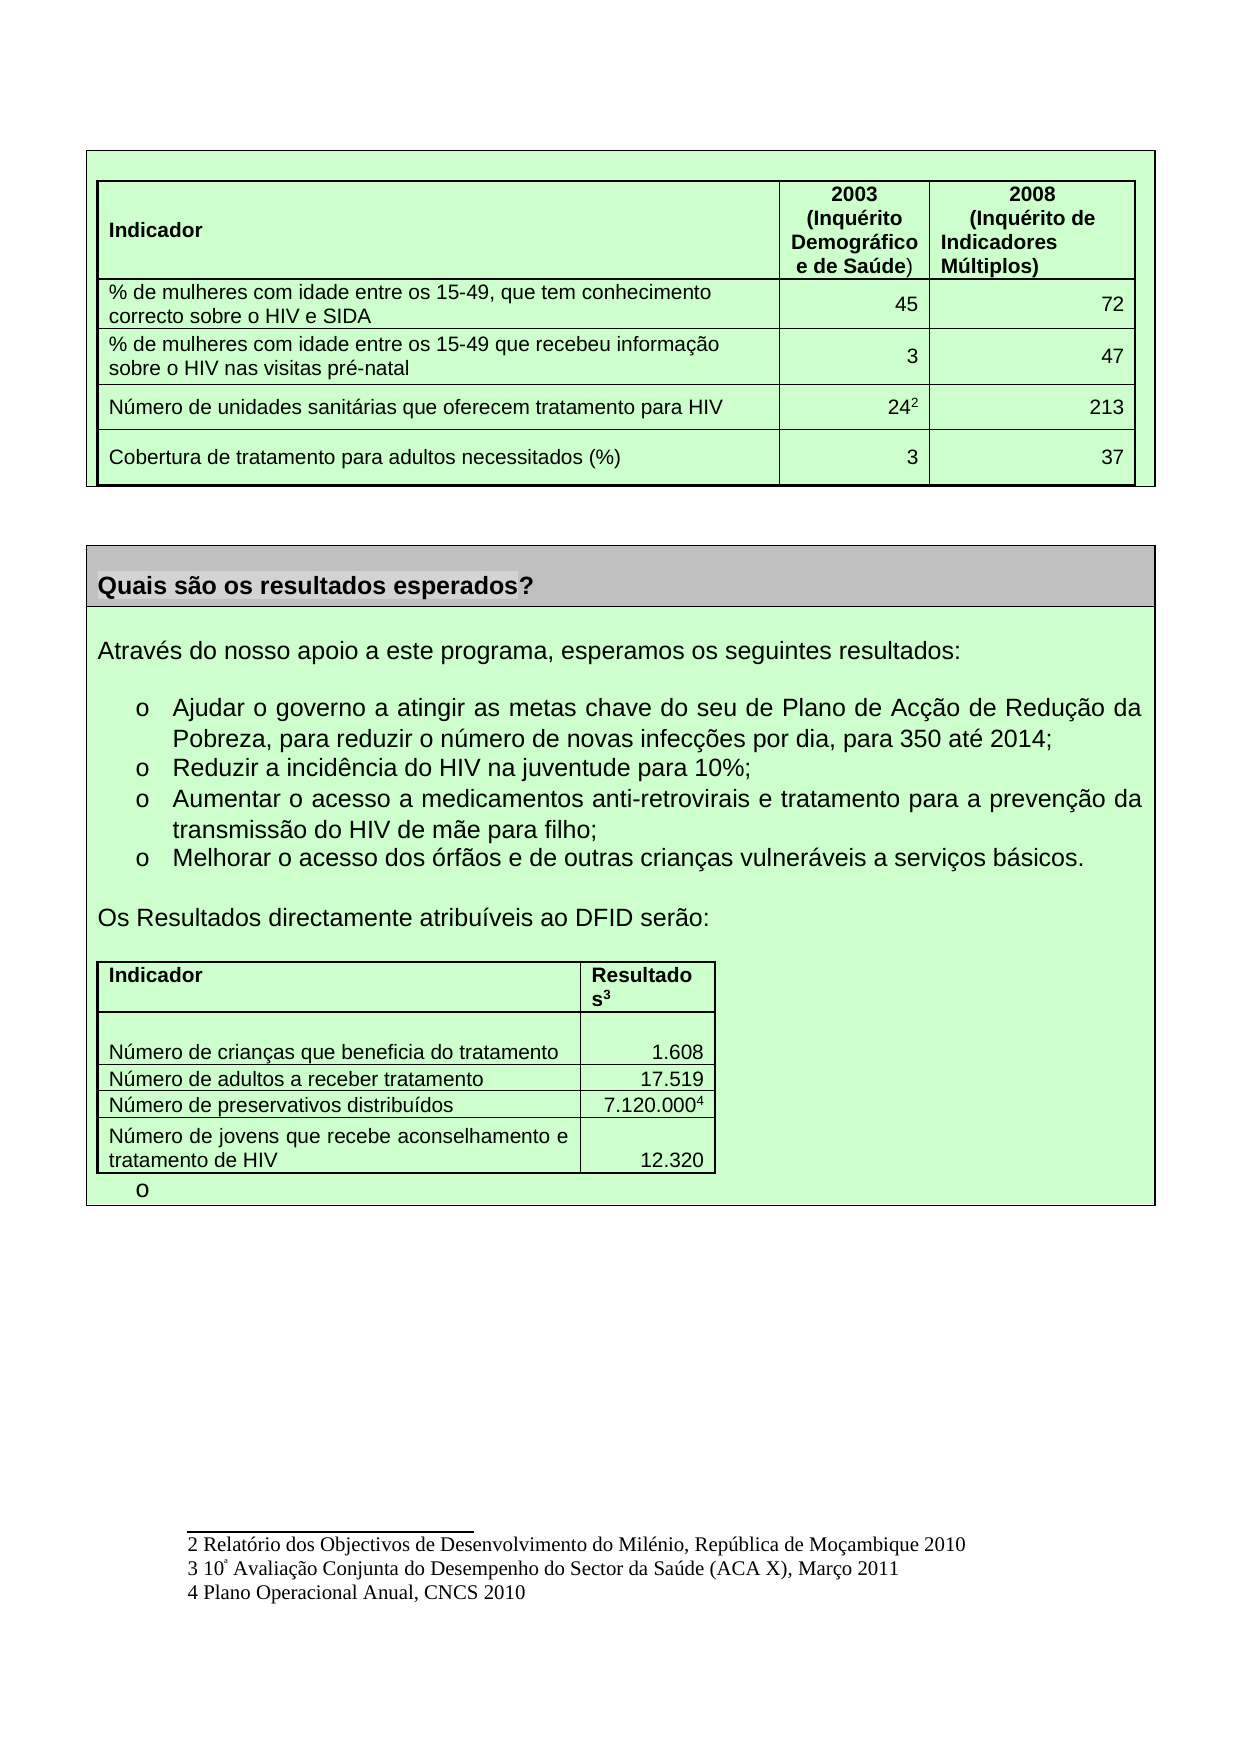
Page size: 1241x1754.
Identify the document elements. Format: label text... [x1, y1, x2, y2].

table_header 2003 (Inquérito Demográfico e de Saúde) [780, 182, 929, 278]
table_header Indicador [99, 182, 779, 278]
table_cell 3 [780, 329, 929, 384]
table_header Indicador [99, 963, 580, 1011]
table_cell 37 [930, 430, 1134, 484]
table_cell 7.120.000 [581, 1091, 714, 1117]
table_cell 45 [780, 280, 929, 328]
table_cell 17.519 [581, 1065, 714, 1090]
table_header 2008 (Inquérito de Indicadores Múltiplos) [930, 182, 1134, 278]
table_cell % de mulheres com idade entre os 15-49, que tem conhecimento correcto sobre o HIV e SIDA [99, 280, 779, 328]
table_cell 3 [780, 430, 929, 484]
table_cell [87, 151, 1154, 486]
table_cell 47 [930, 329, 1134, 384]
table_cell Número de unidades sanitárias que oferecem tratamento para HIV [99, 385, 779, 429]
table_cell Número de crianças que beneficia do tratamento [99, 1013, 580, 1064]
table_cell 24 [780, 385, 929, 429]
table_cell 72 [930, 280, 1134, 328]
table_cell 213 [930, 385, 1134, 429]
table_header Resultados [581, 963, 714, 1011]
table_cell 1.608 [581, 1013, 714, 1064]
table_cell Número de adultos a receber tratamento [99, 1065, 580, 1090]
table_cell Através do nosso apoio a este programa, esperamos os seguintes resultados: Ajudar o governo a atingir as metas chave do seu de Plano de Acção de Redução da Pobreza, para reduzir o número de novas infecções por dia, para 350 até 2014; Reduzir a incidência do HIV na juventude para 10%; Aumentar o acesso a medicamentos anti-retrovirais e tratamento para a prevenção da transmissão do HIV de mãe para filho; Melhorar o acesso dos órfãos e de outras crianças vulneráveis a serviços básicos. Os Resultados directamente atribuíveis ao DFID serão: [87, 607, 1154, 1204]
table_cell Número de preservativos distribuídos [99, 1091, 580, 1117]
table_cell % de mulheres com idade entre os 15-49 que recebeu informação sobre o HIV nas visitas pré-natal [99, 329, 779, 384]
table_cell Número de jovens que recebe aconselhamento e tratamento de HIV [99, 1118, 580, 1172]
table_cell Cobertura de tratamento para adultos necessitados (%) [99, 430, 779, 484]
table_cell 12.320 [581, 1118, 714, 1172]
table_header Quais são os resultados esperados? [87, 546, 1154, 606]
